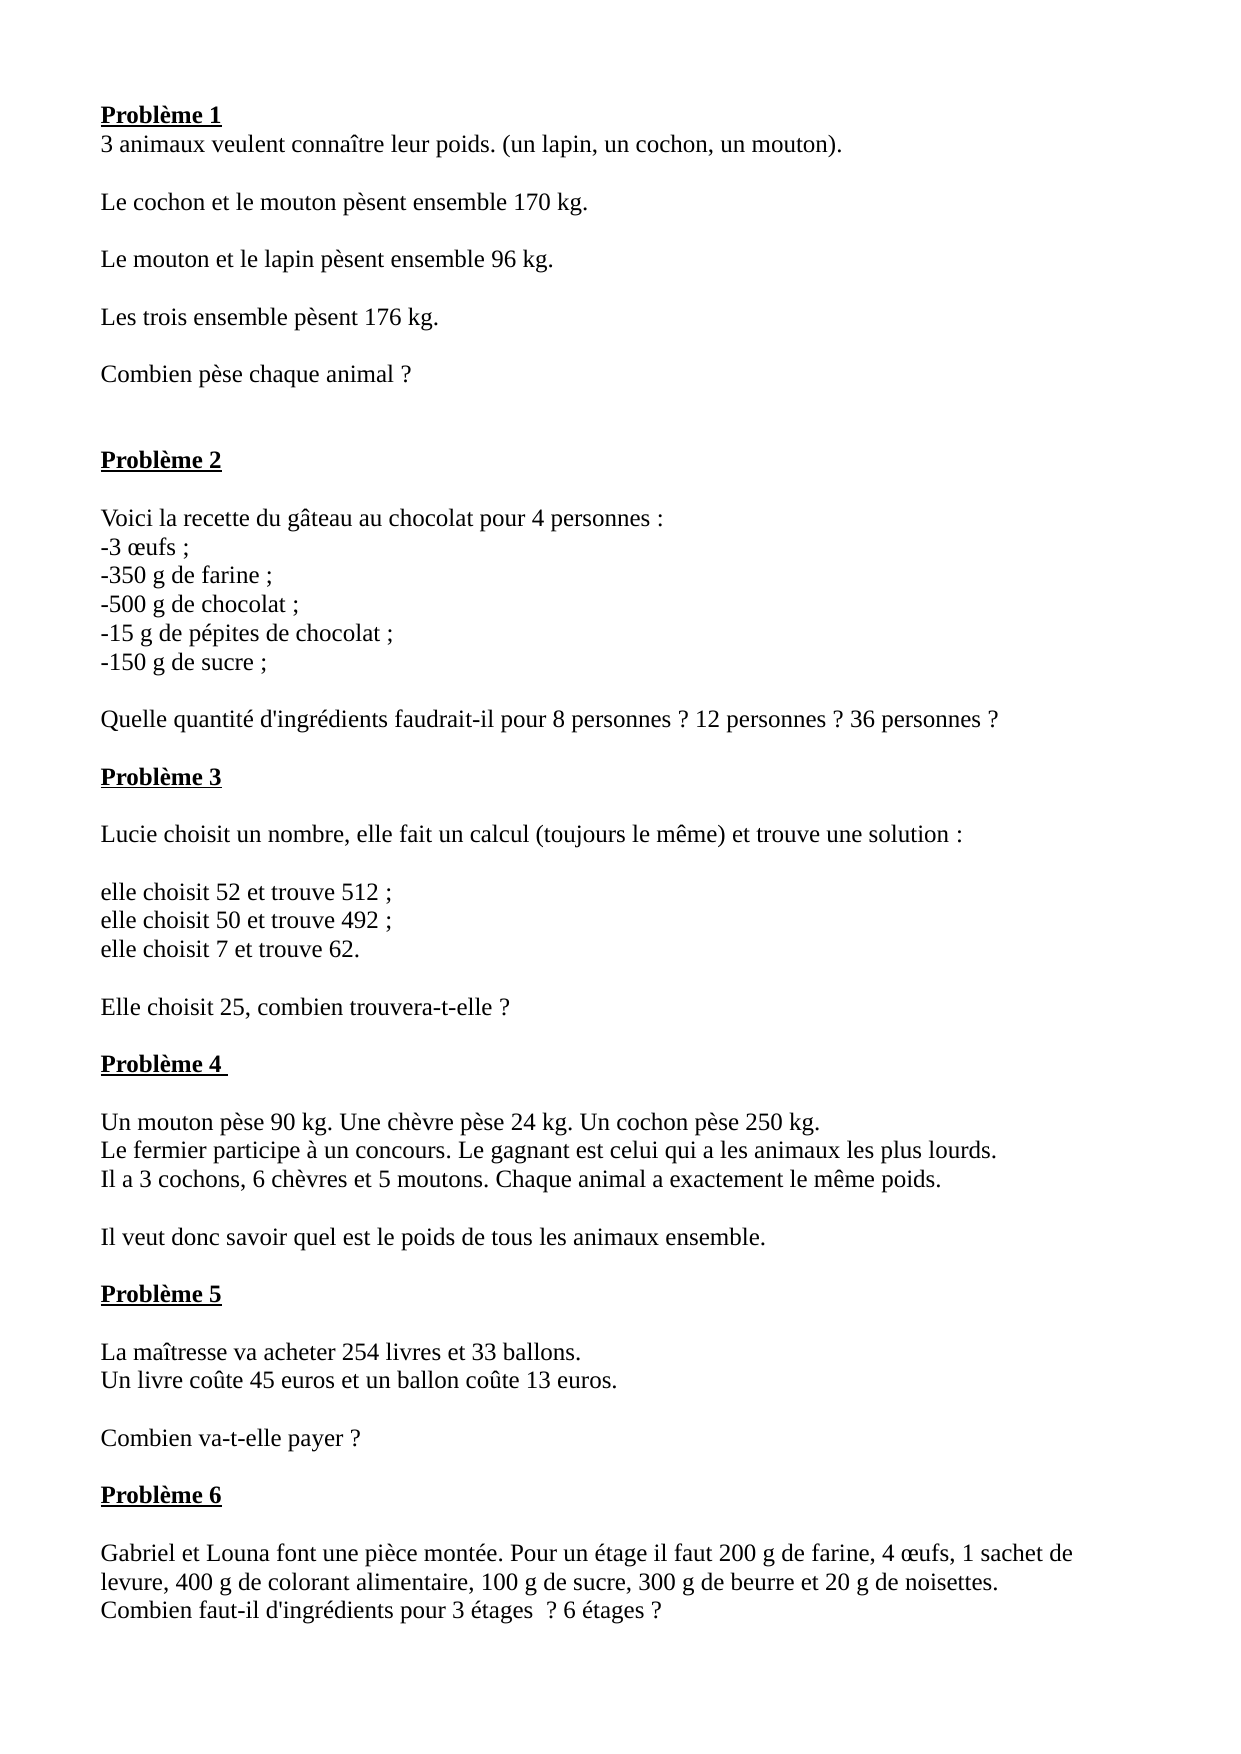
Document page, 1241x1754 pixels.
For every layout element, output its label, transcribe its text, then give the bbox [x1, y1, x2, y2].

text elle choisit 7 et trouve 62. [100, 934, 1140, 963]
text -500 g de chocolat ; [100, 589, 1140, 618]
text Problème 5 [100, 1279, 1140, 1308]
text Combien va-t-elle payer ? [100, 1423, 1140, 1452]
text Voici la recette du gâteau au chocolat pour 4 personnes : [100, 503, 1140, 532]
text Les trois ensemble pèsent 176 kg. [100, 302, 1140, 330]
text -150 g de sucre ; [100, 647, 1140, 675]
text Gabriel et Louna font une pièce montée. Pour un étage il faut 200 g de farine, 4 œufs, 1 sachet de levure, 400 g de colorant alimentaire, 100 g de sucre, 300 g de beurre et 20 g de noisettes. [100, 1538, 1140, 1595]
text Le fermier participe à un concours. Le gagnant est celui qui a les animaux les plus lourds. [100, 1135, 1140, 1164]
text Il a 3 cochons, 6 chèvres et 5 moutons. Chaque animal a exactement le même poids. [100, 1164, 1140, 1193]
text Un mouton pèse 90 kg. Une chèvre pèse 24 kg. Un cochon pèse 250 kg. [100, 1107, 1140, 1135]
text 3 animaux veulent connaître leur poids. (un lapin, un cochon, un mouton). [100, 129, 1140, 158]
text Le mouton et le lapin pèsent ensemble 96 kg. [100, 244, 1140, 273]
text -15 g de pépites de chocolat ; [100, 618, 1140, 647]
text Combien faut-il d'ingrédients pour 3 étages ? 6 étages ? [100, 1595, 1140, 1624]
text elle choisit 50 et trouve 492 ; [100, 905, 1140, 934]
text Problème 2 [100, 445, 1140, 474]
text Combien pèse chaque animal ? [100, 359, 1140, 388]
text -3 œufs ; [100, 532, 1140, 560]
text Problème 4 [100, 1049, 1140, 1078]
text Quelle quantité d'ingrédients faudrait-il pour 8 personnes ? 12 personnes ? 36 personnes ? [100, 704, 1140, 733]
text Problème 3 [100, 762, 1140, 790]
text Le cochon et le mouton pèsent ensemble 170 kg. [100, 187, 1140, 215]
text -350 g de farine ; [100, 560, 1140, 589]
text Problème 1 [100, 100, 1140, 129]
text Il veut donc savoir quel est le poids de tous les animaux ensemble. [100, 1222, 1140, 1250]
text Problème 6 [100, 1480, 1140, 1509]
text elle choisit 52 et trouve 512 ; [100, 877, 1140, 905]
text La maîtresse va acheter 254 livres et 33 ballons. [100, 1337, 1140, 1365]
text Lucie choisit un nombre, elle fait un calcul (toujours le même) et trouve une solution : [100, 819, 1140, 848]
text Un livre coûte 45 euros et un ballon coûte 13 euros. [100, 1365, 1140, 1394]
text Elle choisit 25, combien trouvera-t-elle ? [100, 992, 1140, 1020]
